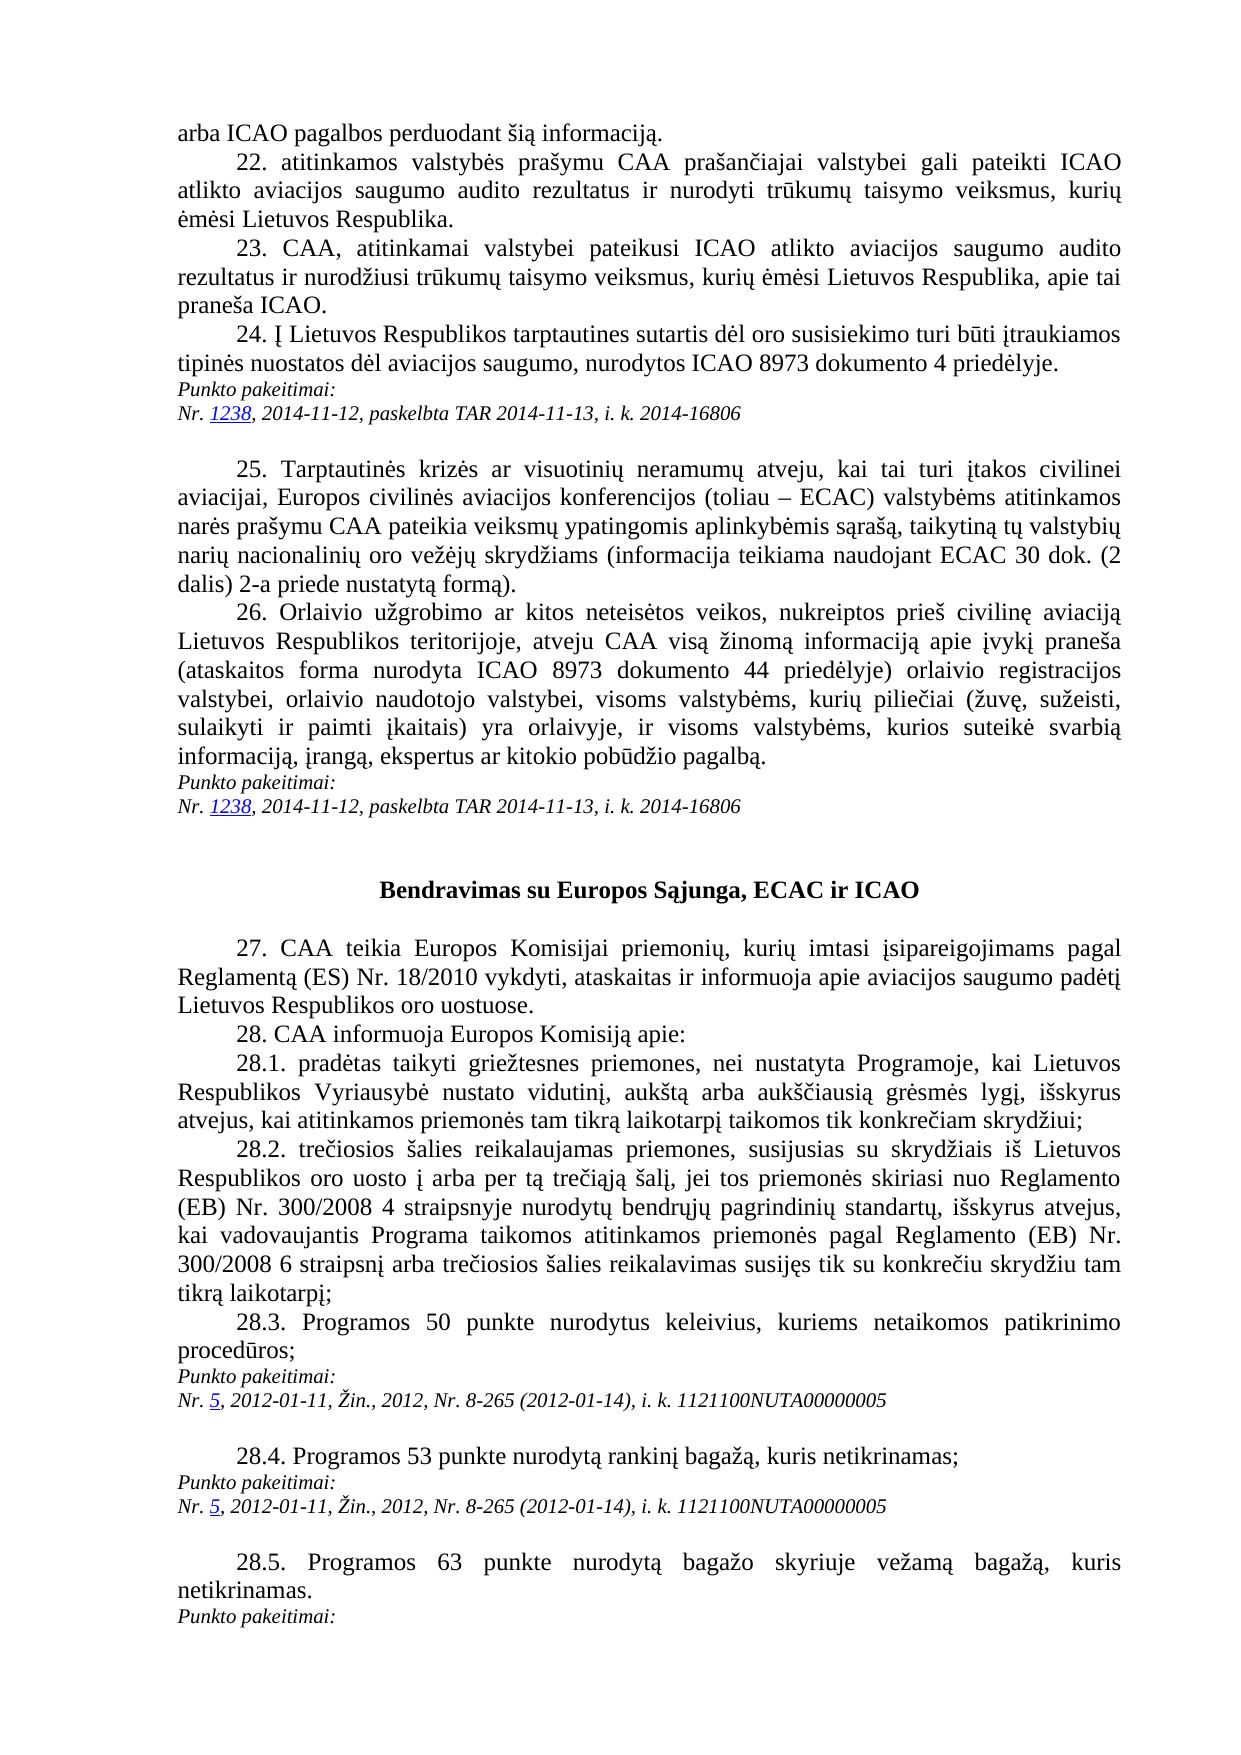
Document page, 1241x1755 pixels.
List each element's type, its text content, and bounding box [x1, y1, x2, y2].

text 28.5. Programos 63 punkte nurodytą bagažo skyriuje vežamą bagažą, kuris netikrinamas. [177, 1547, 1122, 1604]
text 25. Tarptautinės krizės ar visuotinių neramumų atveju, kai tai turi įtakos civilinei aviacijai, Europos civilinės aviacijos konferencijos (toliau – ECAC) valstybėms atitinkamos narės prašymu CAA pateikia veiksmų ypatingomis aplinkybėmis sąrašą, taikytiną tų valstybių narių nacionalinių oro vežėjų skrydžiams (informacija teikiama naudojant ECAC 30 dok. (2 dalis) 2-a priede nustatytą formą). [177, 454, 1122, 597]
text 28. CAA informuoja Europos Komisiją apie: [177, 1019, 1122, 1048]
text Bendravimas su Europos Sąjunga, ECAC ir ICAO [177, 876, 1122, 904]
text arba ICAO pagalbos perduodant šią informaciją. [177, 118, 1122, 147]
text Punkto pakeitimai: [177, 377, 1122, 401]
text 24. Į Lietuvos Respublikos tarptautines sutartis dėl oro susisiekimo turi būti įtraukiamos tipinės nuostatos dėl aviacijos saugumo, nurodytos ICAO 8973 dokumento 4 priedėlyje. [177, 319, 1122, 377]
text Nr. 1238, 2014-11-12, paskelbta TAR 2014-11-13, i. k. 2014-16806 [177, 794, 1122, 818]
text 26. Orlaivio užgrobimo ar kitos neteisėtos veikos, nukreiptos prieš civilinę aviaciją Lietuvos Respublikos teritorijoje, atveju CAA visą žinomą informaciją apie įvykį praneša (ataskaitos forma nurodyta ICAO 8973 dokumento 44 priedėlyje) orlaivio registracijos valstybei, orlaivio naudotojo valstybei, visoms valstybėms, kurių piliečiai (žuvę, sužeisti, sulaikyti ir paimti įkaitais) yra orlaivyje, ir visoms valstybėms, kurios suteikė svarbią informaciją, įrangą, ekspertus ar kitokio pobūdžio pagalbą. [177, 597, 1122, 770]
text 28.4. Programos 53 punkte nurodytą rankinį bagažą, kuris netikrinamas; [177, 1441, 1122, 1470]
text 23. CAA, atitinkamai valstybei pateikusi ICAO atlikto aviacijos saugumo audito rezultatus ir nurodžiusi trūkumų taisymo veiksmus, kurių ėmėsi Lietuvos Respublika, apie tai praneša ICAO. [177, 233, 1122, 319]
text Nr. 5, 2012-01-11, Žin., 2012, Nr. 8-265 (2012-01-14), i. k. 1121100NUTA00000005 [177, 1494, 1122, 1518]
text Punkto pakeitimai: [177, 770, 1122, 794]
text Punkto pakeitimai: [177, 1364, 1122, 1388]
text 27. CAA teikia Europos Komisijai priemonių, kurių imtasi įsipareigojimams pagal Reglamentą (ES) Nr. 18/2010 vykdyti, ataskaitas ir informuoja apie aviacijos saugumo padėtį Lietuvos Respublikos oro uostuose. [177, 933, 1122, 1019]
text 28.3. Programos 50 punkte nurodytus keleivius, kuriems netaikomos patikrinimo procedūros; [177, 1307, 1122, 1364]
text 28.1. pradėtas taikyti griežtesnes priemones, nei nustatyta Programoje, kai Lietuvos Respublikos Vyriausybė nustato vidutinį, aukštą arba aukščiausią grėsmės lygį, išskyrus atvejus, kai atitinkamos priemonės tam tikrą laikotarpį taikomos tik konkrečiam skrydžiui; [177, 1048, 1122, 1134]
text Nr. 5, 2012-01-11, Žin., 2012, Nr. 8-265 (2012-01-14), i. k. 1121100NUTA00000005 [177, 1388, 1122, 1412]
text 22. atitinkamos valstybės prašymu CAA prašančiajai valstybei gali pateikti ICAO atlikto aviacijos saugumo audito rezultatus ir nurodyti trūkumų taisymo veiksmus, kurių ėmėsi Lietuvos Respublika. [177, 147, 1122, 233]
text Punkto pakeitimai: [177, 1604, 1122, 1628]
text Punkto pakeitimai: [177, 1470, 1122, 1494]
text 28.2. trečiosios šalies reikalaujamas priemones, susijusias su skrydžiais iš Lietuvos Respublikos oro uosto į arba per tą trečiąją šalį, jei tos priemonės skiriasi nuo Reglamento (EB) Nr. 300/2008 4 straipsnyje nurodytų bendrųjų pagrindinių standartų, išskyrus atvejus, kai vadovaujantis Programa taikomos atitinkamos priemonės pagal Reglamento (EB) Nr. 300/2008 6 straipsnį arba trečiosios šalies reikalavimas susijęs tik su konkrečiu skrydžiu tam tikrą laikotarpį; [177, 1134, 1122, 1307]
text Nr. 1238, 2014-11-12, paskelbta TAR 2014-11-13, i. k. 2014-16806 [177, 401, 1122, 425]
